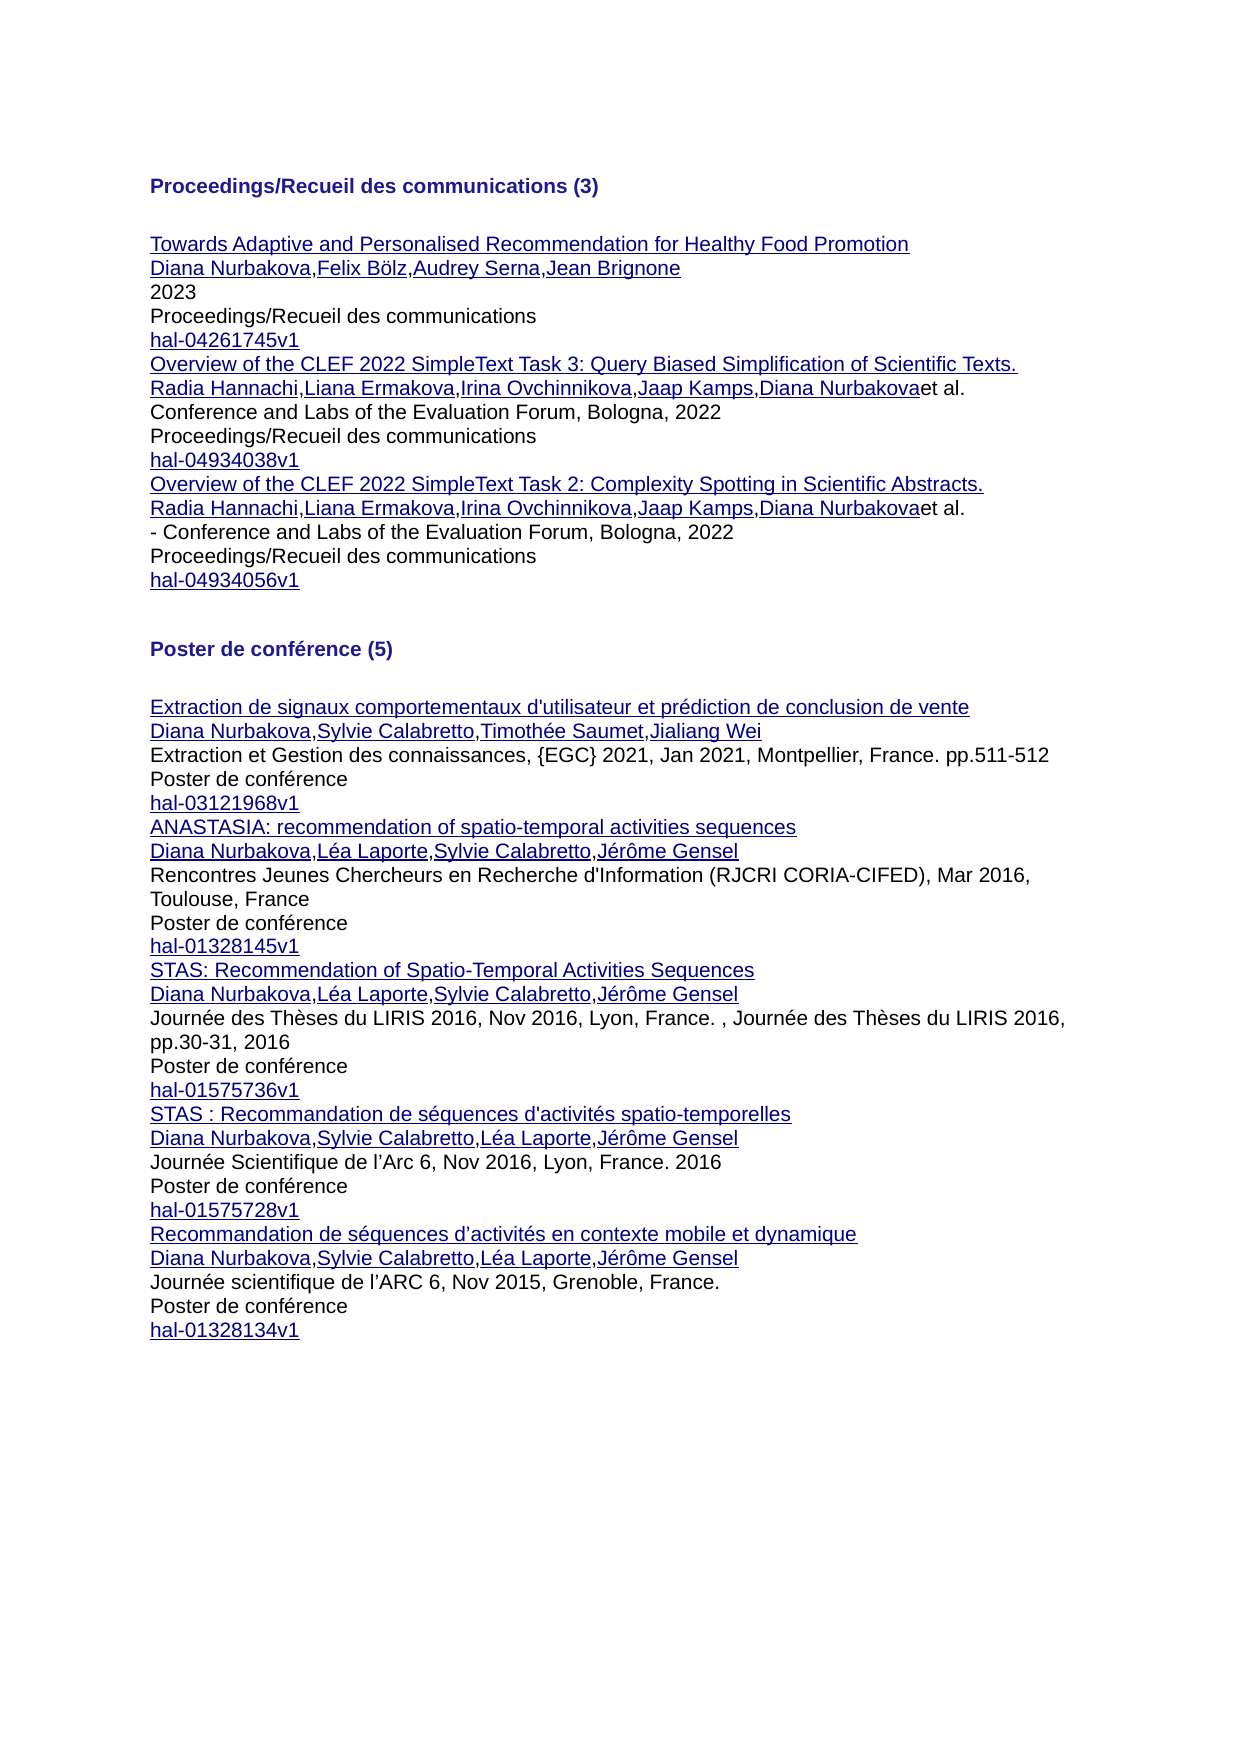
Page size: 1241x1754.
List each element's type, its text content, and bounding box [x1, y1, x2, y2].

table_header Towards Adaptive and Personalised Recommendation for Healthy Food Promotion Diana Nurbakova,Felix Bölz,Audrey Serna,Jean Brignone 2023 Proceedings/Recueil des communications hal-04261745v1 [150, 232, 1090, 352]
table_cell Overview of the CLEF 2022 SimpleText Task 2: Complexity Spotting in Scientific Abstracts. Radia Hannachi,Liana Ermakova,Irina Ovchinnikova,Jaap Kamps,Diana Nurbakovaet al. - Conference and Labs of the Evaluation Forum, Bologna, 2022 Proceedings/Recueil des communications hal-04934056v1 [150, 472, 1090, 592]
table_cell Recommandation de séquences d’activités en contexte mobile et dynamique Diana Nurbakova,Sylvie Calabretto,Léa Laporte,Jérôme Gensel Journée scientifique de l’ARC 6, Nov 2015, Grenoble, France. Poster de conférence hal-01328134v1 [150, 1222, 1090, 1342]
table_cell Overview of the CLEF 2022 SimpleText Task 3: Query Biased Simplification of Scientific Texts. Radia Hannachi,Liana Ermakova,Irina Ovchinnikova,Jaap Kamps,Diana Nurbakovaet al. Conference and Labs of the Evaluation Forum, Bologna, 2022 Proceedings/Recueil des communications hal-04934038v1 [150, 352, 1090, 472]
table_cell STAS : Recommandation de séquences d'activités spatio-temporelles Diana Nurbakova,Sylvie Calabretto,Léa Laporte,Jérôme Gensel Journée Scientifique de l’Arc 6, Nov 2016, Lyon, France. 2016 Poster de conférence hal-01575728v1 [150, 1102, 1090, 1222]
table_header Extraction de signaux comportementaux d'utilisateur et prédiction de conclusion de vente Diana Nurbakova,Sylvie Calabretto,Timothée Saumet,Jialiang Wei Extraction et Gestion des connaissances, {EGC} 2021, Jan 2021, Montpellier, France. pp.511-512 Poster de conférence hal-03121968v1 [150, 695, 1090, 814]
table_cell ANASTASIA: recommendation of spatio-temporal activities sequences Diana Nurbakova,Léa Laporte,Sylvie Calabretto,Jérôme Gensel Rencontres Jeunes Chercheurs en Recherche d'Information (RJCRI CORIA-CIFED), Mar 2016, Toulouse, France Poster de conférence hal-01328145v1 [150, 815, 1090, 958]
subtitle Proceedings/Recueil des communications (3) [150, 174, 1090, 198]
table_cell STAS: Recommendation of Spatio-Temporal Activities Sequences Diana Nurbakova,Léa Laporte,Sylvie Calabretto,Jérôme Gensel Journée des Thèses du LIRIS 2016, Nov 2016, Lyon, France. , Journée des Thèses du LIRIS 2016, pp.30-31, 2016 Poster de conférence hal-01575736v1 [150, 958, 1090, 1102]
subtitle Poster de conférence (5) [150, 636, 1090, 660]
